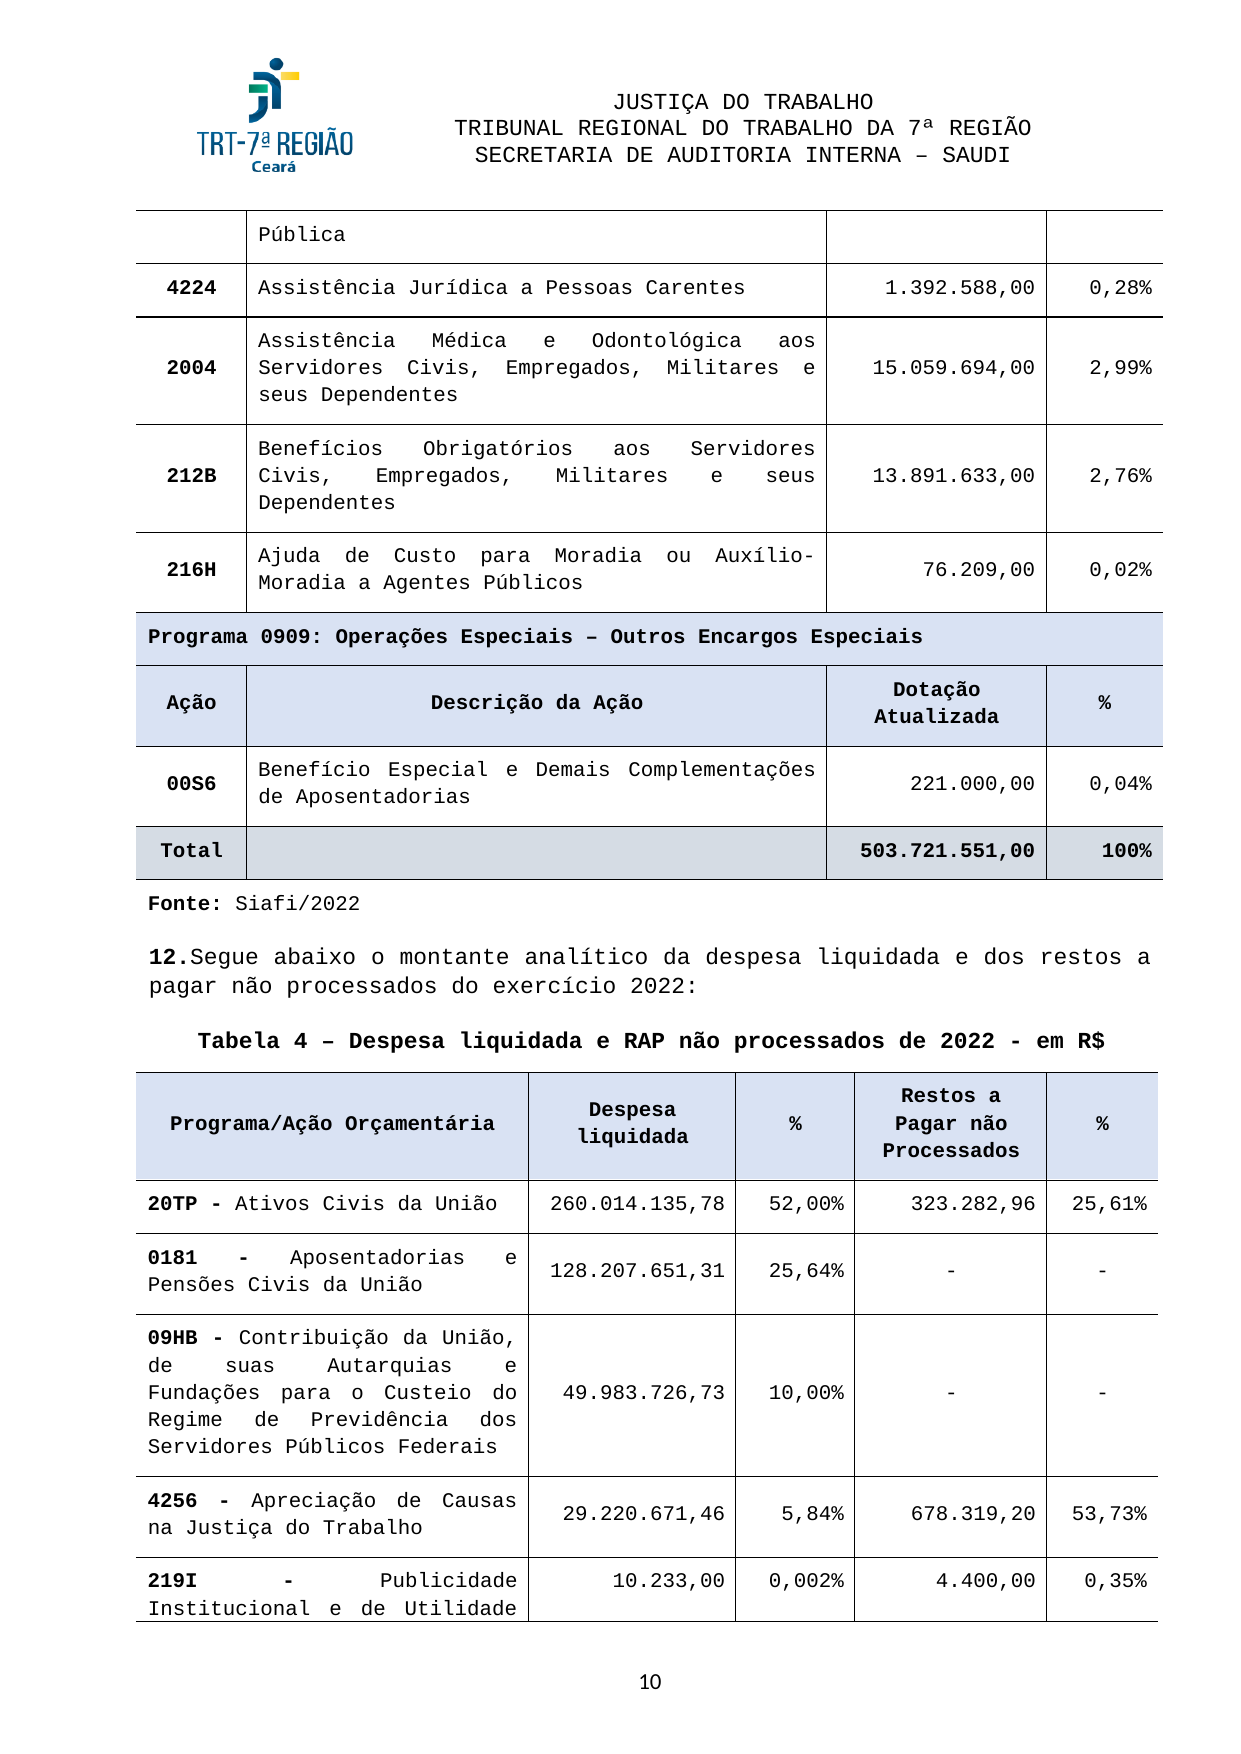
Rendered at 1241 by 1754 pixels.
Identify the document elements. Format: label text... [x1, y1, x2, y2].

table_cell 52,00% [736, 1181, 854, 1233]
table_cell - [1047, 1234, 1158, 1314]
table_cell [1046, 613, 1163, 665]
table_cell 15.059.694,00 [827, 318, 1046, 424]
table_cell Assistência Jurídica a Pessoas Carentes [247, 264, 826, 316]
table_cell 0,35% [1047, 1558, 1158, 1621]
table_cell 29.220.671,46 [529, 1477, 735, 1557]
table_cell - [855, 1315, 1046, 1476]
text Tabela 4 – Despesa liquidada e RAP não processados de 2022 - em R$ [149, 1030, 1152, 1056]
table_cell 5,84% [736, 1477, 854, 1557]
table_cell Assistência Médica e Odontológica aos Servidores Civis, Empregados, Militares e seus Dependentes [247, 318, 826, 424]
text Fonte: Siafi/2022 [148, 893, 1152, 917]
table_cell 678.319,20 [855, 1477, 1046, 1557]
table_header Programa/Ação Orçamentária [136, 1073, 528, 1179]
table_header % [1047, 1073, 1158, 1179]
table_cell 221.000,00 [827, 747, 1046, 826]
table_cell Benefícios Obrigatórios aos Servidores Civis, Empregados, Militares e seus Dependentes [247, 425, 826, 532]
table_cell 4.400,00 [855, 1558, 1046, 1621]
table_header % [736, 1073, 854, 1179]
table_cell 128.207.651,31 [529, 1234, 735, 1314]
table_cell 2,76% [1047, 425, 1163, 532]
table_cell 25,64% [736, 1234, 854, 1314]
table_cell - [1047, 1315, 1158, 1476]
table_cell 0,002% [736, 1558, 854, 1621]
table_cell - [855, 1234, 1046, 1314]
table_cell 0,04% [1047, 747, 1163, 826]
table_cell 219I - Publicidade Institucional e de Utilidade [136, 1558, 528, 1621]
table_header Restos a Pagar não Processados [855, 1073, 1046, 1179]
table_header Despesa liquidada [529, 1073, 735, 1179]
table_cell Programa 0909: Operações Especiais – Outros Encargos Especiais [136, 613, 1046, 665]
table_cell 2004 [136, 318, 246, 424]
table_cell 10,00% [736, 1315, 854, 1476]
table_cell 20TP - Ativos Civis da União [136, 1181, 528, 1233]
table_cell 216H [136, 533, 246, 612]
table_cell 25,61% [1047, 1181, 1158, 1233]
table_cell Ajuda de Custo para Moradia ou Auxílio-Moradia a Agentes Públicos [247, 533, 826, 612]
table_cell 49.983.726,73 [529, 1315, 735, 1476]
table_cell 4256 - Apreciação de Causas na Justiça do Trabalho [136, 1477, 528, 1557]
table_cell 212B [136, 425, 246, 532]
table_cell % [1047, 666, 1163, 746]
table_cell 0181 - Aposentadorias e Pensões Civis da União [136, 1234, 528, 1314]
table_cell 0,02% [1047, 533, 1163, 612]
table_cell Benefício Especial e Demais Complementações de Aposentadorias [247, 747, 826, 826]
table_cell 0,28% [1047, 264, 1163, 316]
table_cell 323.282,96 [855, 1181, 1046, 1233]
table_cell 100% [1047, 827, 1163, 879]
table_cell 10.233,00 [529, 1558, 735, 1621]
table_cell 4224 [136, 264, 246, 316]
table_cell Descrição da Ação [247, 666, 826, 746]
table_cell 53,73% [1047, 1477, 1158, 1557]
table_cell 76.209,00 [827, 533, 1046, 612]
table_cell 13.891.633,00 [827, 425, 1046, 532]
table_cell [1047, 211, 1163, 263]
table_cell Pública [247, 211, 826, 263]
list Segue abaixo o montante analítico da despesa liquidada e dos restos a pagar não processados do exercício 2022: [149, 945, 1152, 1001]
table_cell 260.014.135,78 [529, 1181, 735, 1233]
table_cell 503.721.551,00 [827, 827, 1046, 879]
table_cell 1.392.588,00 [827, 264, 1046, 316]
table_cell Ação [136, 666, 246, 746]
table_cell [827, 211, 1046, 263]
table_cell 00S6 [136, 747, 246, 826]
table_cell 2,99% [1047, 318, 1163, 424]
table_cell Dotação Atualizada [827, 666, 1046, 746]
table_cell [247, 827, 826, 879]
table_cell [136, 211, 246, 263]
table_cell 09HB - Contribuição da União, de suas Autarquias e Fundações para o Custeio do Regime de Previdência dos Servidores Públicos Federais [136, 1315, 528, 1476]
table_cell Total [136, 827, 246, 879]
